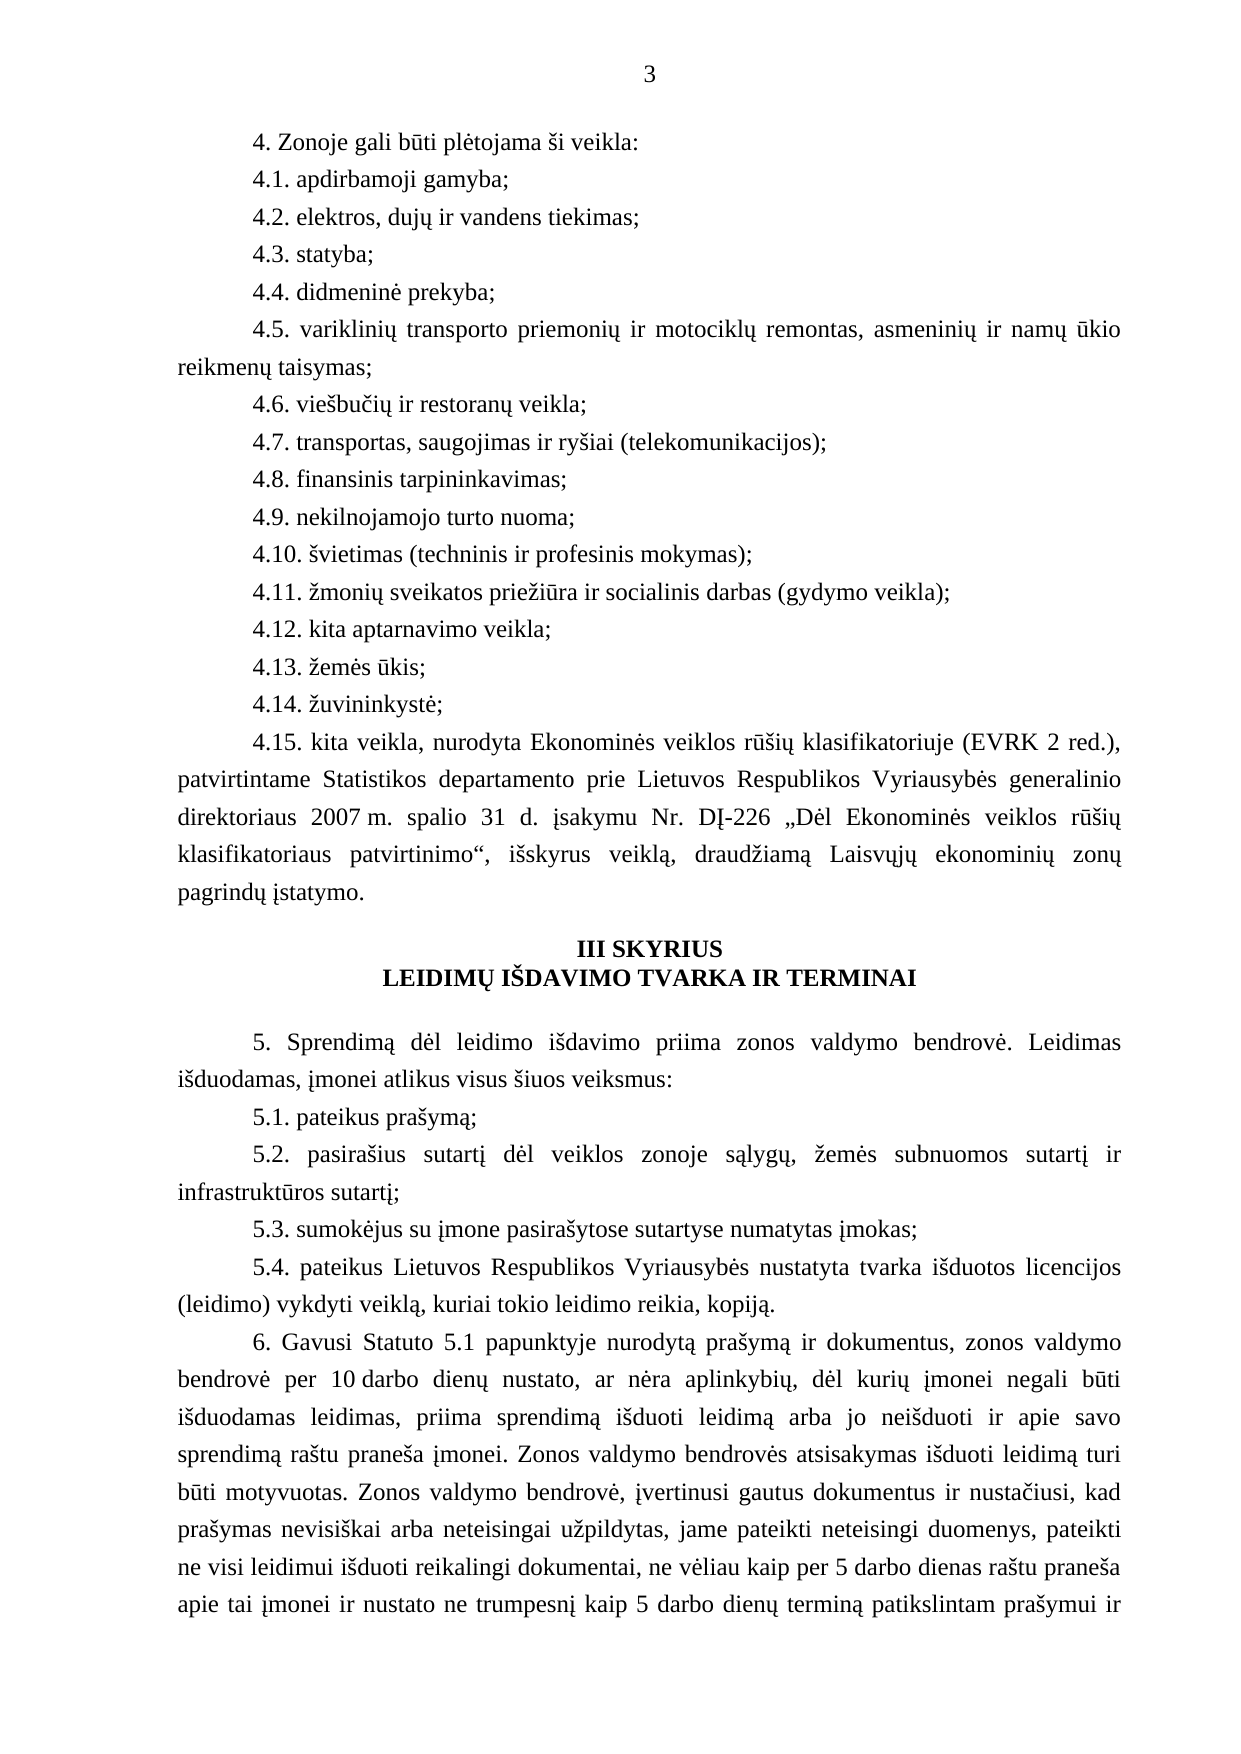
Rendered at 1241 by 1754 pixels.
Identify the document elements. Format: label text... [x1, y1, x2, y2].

text 4.2. elektros, dujų ir vandens tiekimas; [177, 193, 1122, 231]
text 4.10. švietimas (techninis ir profesinis mokymas); [177, 531, 1122, 568]
text 4.1. apdirbamoji gamyba; [177, 156, 1122, 193]
text 4.15. kita veikla, nurodyta Ekonominės veiklos rūšių klasifikatoriuje (EVRK 2 red.), patvirtintame Statistikos departamento prie Lietuvos Respublikos Vyriausybės generalinio direktoriaus 2007 m. spalio 31 d. įsakymu Nr. DĮ-226 „Dėl Ekonominės veiklos rūšių klasifikatoriaus patvirtinimo“, išskyrus veiklą, draudžiamą Laisvųjų ekonominių zonų pagrindų įstatymo. [177, 718, 1122, 906]
text 4.9. nekilnojamojo turto nuoma; [177, 493, 1122, 531]
text 5. Sprendimą dėl leidimo išdavimo priima zonos valdymo bendrovė. Leidimas išduodamas, įmonei atlikus visus šiuos veiksmus: [177, 1018, 1122, 1093]
text 4.3. statyba; [177, 231, 1122, 268]
text 5.1. pateikus prašymą; [177, 1093, 1122, 1131]
text 4.14. žuvininkystė; [177, 681, 1122, 718]
text 6. Gavusi Statuto 5.1 papunktyje nurodytą prašymą ir dokumentus, zonos valdymo bendrovė per 10 darbo dienų nustato, ar nėra aplinkybių, dėl kurių įmonei negali būti išduodamas leidimas, priima sprendimą išduoti leidimą arba jo neišduoti ir apie savo sprendimą raštu praneša įmonei. Zonos valdymo bendrovės atsisakymas išduoti leidimą turi būti motyvuotas. Zonos valdymo bendrovė, įvertinusi gautus dokumentus ir nustačiusi, kad prašymas nevisiškai arba neteisingai užpildytas, jame pateikti neteisingi duomenys, pateikti ne visi leidimui išduoti reikalingi dokumentai, ne vėliau kaip per 5 darbo dienas raštu praneša apie tai įmonei ir nustato ne trumpesnį kaip 5 darbo dienų terminą patikslintam prašymui ir [177, 1318, 1122, 1618]
text 4.5. variklinių transporto priemonių ir motociklų remontas, asmeninių ir namų ūkio reikmenų taisymas; [177, 306, 1122, 381]
text 5.4. pateikus Lietuvos Respublikos Vyriausybės nustatyta tvarka išduotos licencijos (leidimo) vykdyti veiklą, kuriai tokio leidimo reikia, kopiją. [177, 1243, 1122, 1318]
text 4.7. transportas, saugojimas ir ryšiai (telekomunikacijos); [177, 418, 1122, 456]
text 5.2. pasirašius sutartį dėl veiklos zonoje sąlygų, žemės subnuomos sutartį ir infrastruktūros sutartį; [177, 1131, 1122, 1206]
text 4.11. žmonių sveikatos priežiūra ir socialinis darbas (gydymo veikla); [177, 568, 1122, 606]
text LEIDIMŲ IŠDAVIMO TVARKA IR TERMINAI [177, 963, 1122, 992]
text 4.12. kita aptarnavimo veikla; [177, 606, 1122, 643]
text 5.3. sumokėjus su įmone pasirašytose sutartyse numatytas įmokas; [177, 1206, 1122, 1243]
text 4.6. viešbučių ir restoranų veikla; [177, 381, 1122, 418]
text 4. Zonoje gali būti plėtojama ši veikla: [177, 118, 1122, 156]
text III SKYRIUS [177, 934, 1122, 963]
text 4.13. žemės ūkis; [177, 643, 1122, 681]
text 4.4. didmeninė prekyba; [177, 268, 1122, 306]
text 4.8. finansinis tarpininkavimas; [177, 456, 1122, 493]
